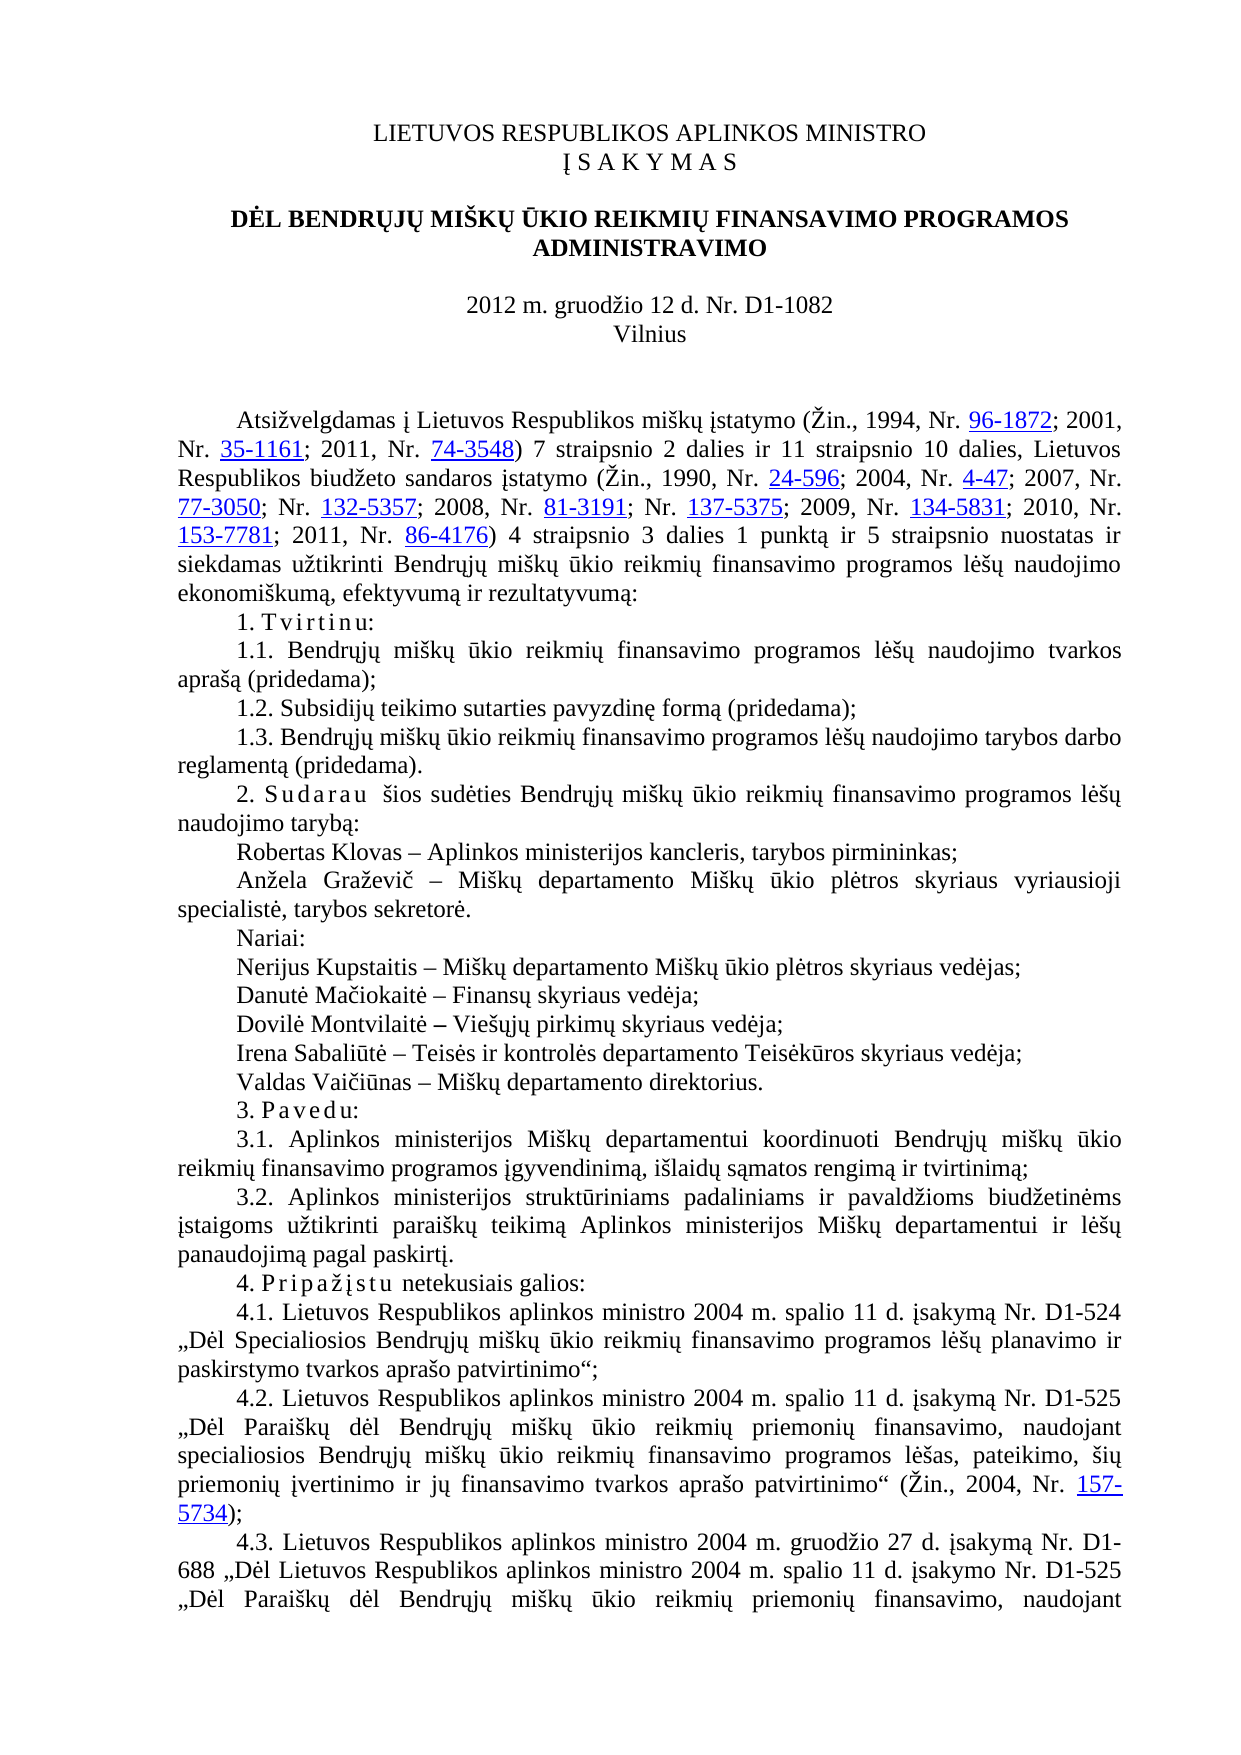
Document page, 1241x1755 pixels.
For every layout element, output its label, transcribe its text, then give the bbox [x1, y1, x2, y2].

text 4.1. Lietuvos Respublikos aplinkos ministro 2004 m. spalio 11 d. įsakymą Nr. D1-524 „Dėl specialiosios Bendrųjų miškų ūkio reikmių finansavimo programos lėšų planavimo ir paskirstymo tvarkos aprašo patvirtinimo“; [177, 1297, 1122, 1383]
text 1.2. Subsidijų teikimo sutarties pavyzdinę formą (pridedama); [177, 693, 1122, 722]
text DĖL BENDRŲJŲ MIŠKŲ ŪKIO REIKMIŲ FINANSAVIMO PROGRAMOS ADMINISTRAVIMO [177, 204, 1122, 262]
text 2. Sudarau šios sudėties Bendrųjų miškų ūkio reikmių finansavimo programos lėšų naudojimo tarybą: [177, 779, 1122, 837]
text Danutė Mačiokaitė – Finansų skyriaus vedėja; [177, 981, 1122, 1009]
text 1.3. Bendrųjų miškų ūkio reikmių finansavimo programos lėšų naudojimo tarybos darbo reglamentą (pridedama). [177, 722, 1122, 779]
text Nariai: [177, 923, 1122, 952]
text Dovilė Montvilaitė – Viešųjų pirkimų skyriaus vedėja; [177, 1009, 1122, 1038]
text 1. Tvirtinu: [177, 607, 1122, 636]
text Irena Sabaliūtė – Teisės ir kontrolės departamento Teisėkūros skyriaus vedėja; [177, 1038, 1122, 1067]
text 3.2. Aplinkos ministerijos struktūriniams padaliniams ir pavaldžioms biudžetinėms įstaigoms užtikrinti paraiškų teikimą Aplinkos ministerijos Miškų departamentui ir lėšų panaudojimą pagal paskirtį. [177, 1182, 1122, 1268]
text 1.1. Bendrųjų miškų ūkio reikmių finansavimo programos lėšų naudojimo tvarkos aprašą (pridedama); [177, 636, 1122, 693]
text 3.1. Aplinkos ministerijos Miškų departamentui koordinuoti Bendrųjų miškų ūkio reikmių finansavimo programos įgyvendinimą, išlaidų sąmatos rengimą ir tvirtinimą; [177, 1124, 1122, 1182]
text Vilnius [177, 319, 1122, 348]
text 4.2. Lietuvos Respublikos aplinkos ministro 2004 m. spalio 11 d. įsakymą Nr. D1-525 „Dėl paraiškų dėl Bendrųjų miškų ūkio reikmių priemonių finansavimo, naudojant specialiosios Bendrųjų miškų ūkio reikmių finansavimo programos lėšas, pateikimo, šių priemonių įvertinimo ir jų finansavimo tvarkos aprašo patvirtinimo“ (Žin., 2004, Nr. 157-5734); [177, 1383, 1122, 1527]
text Anžela Graževič – Miškų departamento Miškų ūkio plėtros skyriaus vyriausioji specialistė, tarybos sekretorė. [177, 866, 1122, 923]
text 2012 m. gruodžio 12 d. Nr. D1-1082 [177, 291, 1122, 319]
text LIETUVOS RESPUBLIKOS APLINKOS MINISTRO [177, 118, 1122, 147]
text Valdas Vaičiūnas – Miškų departamento direktorius. [177, 1067, 1122, 1096]
text Nerijus Kupstaitis – Miškų departamento Miškų ūkio plėtros skyriaus vedėjas; [177, 952, 1122, 981]
text 4.3. Lietuvos Respublikos aplinkos ministro 2004 m. gruodžio 27 d. įsakymą Nr. D1-688 „Dėl Lietuvos Respublikos aplinkos ministro 2004 m. spalio 11 d. įsakymo Nr. D1-525 „Dėl paraiškų dėl Bendrųjų miškų ūkio reikmių priemonių finansavimo, naudojant [177, 1527, 1122, 1613]
text 3. Pavedu: [177, 1096, 1122, 1124]
text Robertas Klovas – Aplinkos ministerijos kancleris, tarybos pirmininkas; [177, 837, 1122, 866]
text Į S A K Y M A S [177, 147, 1122, 176]
text 4. Pripažįstu netekusiais galios: [177, 1268, 1122, 1297]
text Atsižvelgdamas į Lietuvos Respublikos miškų įstatymo (Žin., 1994, Nr. 96-1872; 2001, Nr. 35-1161; 2011, Nr. 74-3548) 7 straipsnio 2 dalies ir 11 straipsnio 10 dalies, Lietuvos Respublikos biudžeto sandaros įstatymo (Žin., 1990, Nr. 24-596; 2004, Nr. 4-47; 2007, Nr. 77-3050; Nr. 132-5357; 2008, Nr. 81-3191; Nr. 137-5375; 2009, Nr. 134-5831; 2010, Nr. 153-7781; 2011, Nr. 86-4176) 4 straipsnio 3 dalies 1 punktą ir 5 straipsnio nuostatas ir siekdamas užtikrinti Bendrųjų miškų ūkio reikmių finansavimo programos lėšų naudojimo ekonomiškumą, efektyvumą ir rezultatyvumą: [177, 406, 1122, 607]
